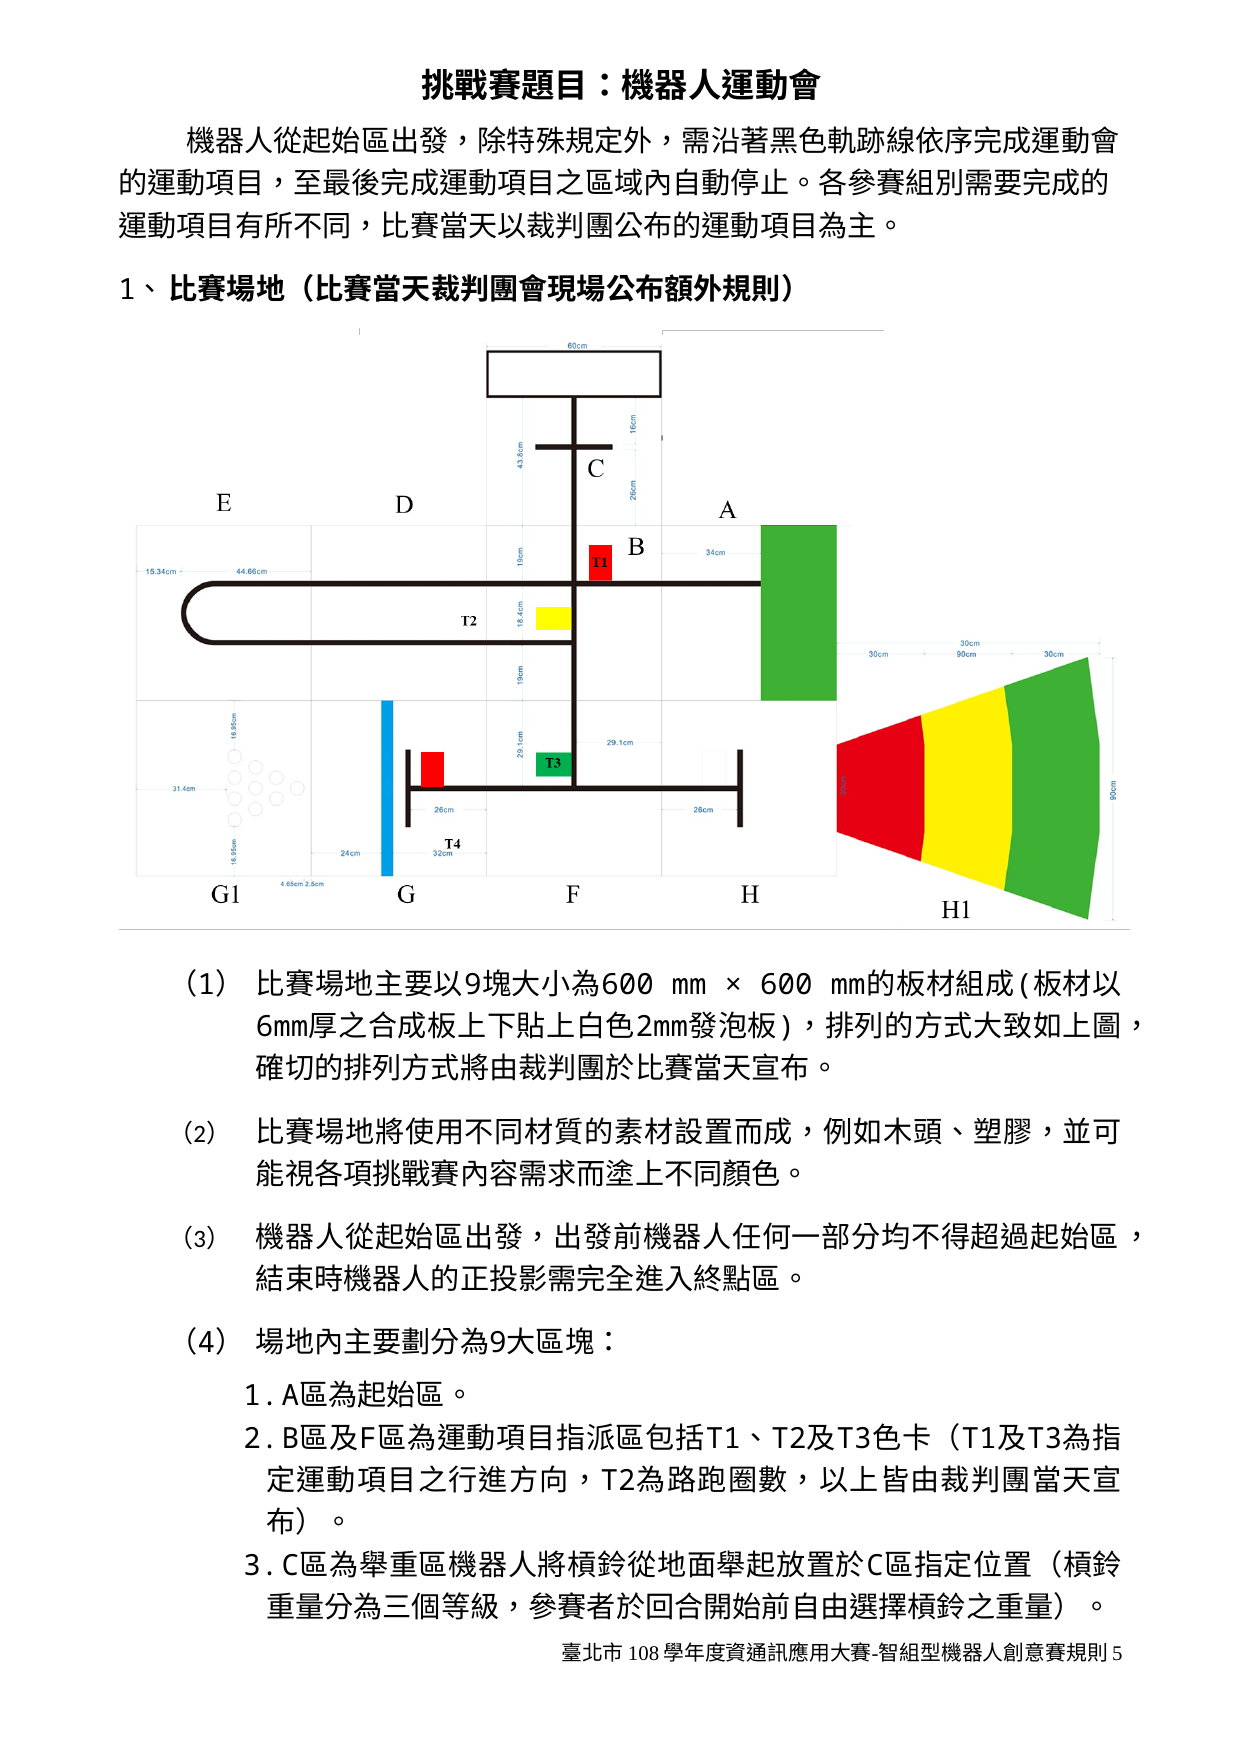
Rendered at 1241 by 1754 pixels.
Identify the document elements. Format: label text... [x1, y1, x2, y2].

list A區為起始區。 [243, 1372, 1122, 1414]
list C區為舉重區機器人將槓鈴從地面舉起放置於C區指定位置（槓鈴重量分為三個等級，參賽者於回合開始前自由選擇槓鈴之重量）。 [243, 1541, 1122, 1626]
list 比賽場地（比賽當天裁判團會現場公布額外規則） [118, 266, 1122, 308]
text 挑戰賽題目：機器人運動會 [118, 59, 1124, 107]
list 場地內主要劃分為9大區塊： [168, 1319, 1122, 1361]
list B區及F區為運動項目指派區包括T1、T2及T3色卡（T1及T3為指定運動項目之行進方向，T2為路跑圈數，以上皆由裁判團當天宣布）。 [243, 1414, 1122, 1541]
list 機器人從起始區出發，出發前機器人任何一部分均不得超過起始區，結束時機器人的正投影需完全進入終點區。 [168, 1214, 1122, 1298]
text 機器人從起始區出發，除特殊規定外，需沿著黑色軌跡線依序完成運動會的運動項目，至最後完成運動項目之區域內自動停止。各參賽組別需要完成的運動項目有所不同，比賽當天以裁判團公布的運動項目為主。 [118, 118, 1124, 245]
list 比賽場地將使用不同材質的素材設置而成，例如木頭、塑膠，並可能視各項挑戰賽內容需求而塗上不同顏色。 [168, 1108, 1122, 1193]
list 比賽場地主要以9塊大小為600 mm × 600 mm的板材組成(板材以6mm厚之合成板上下貼上白色2mm發泡板)，排列的方式大致如上圖，確切的排列方式將由裁判團於比賽當天宣布。 [168, 960, 1122, 1087]
